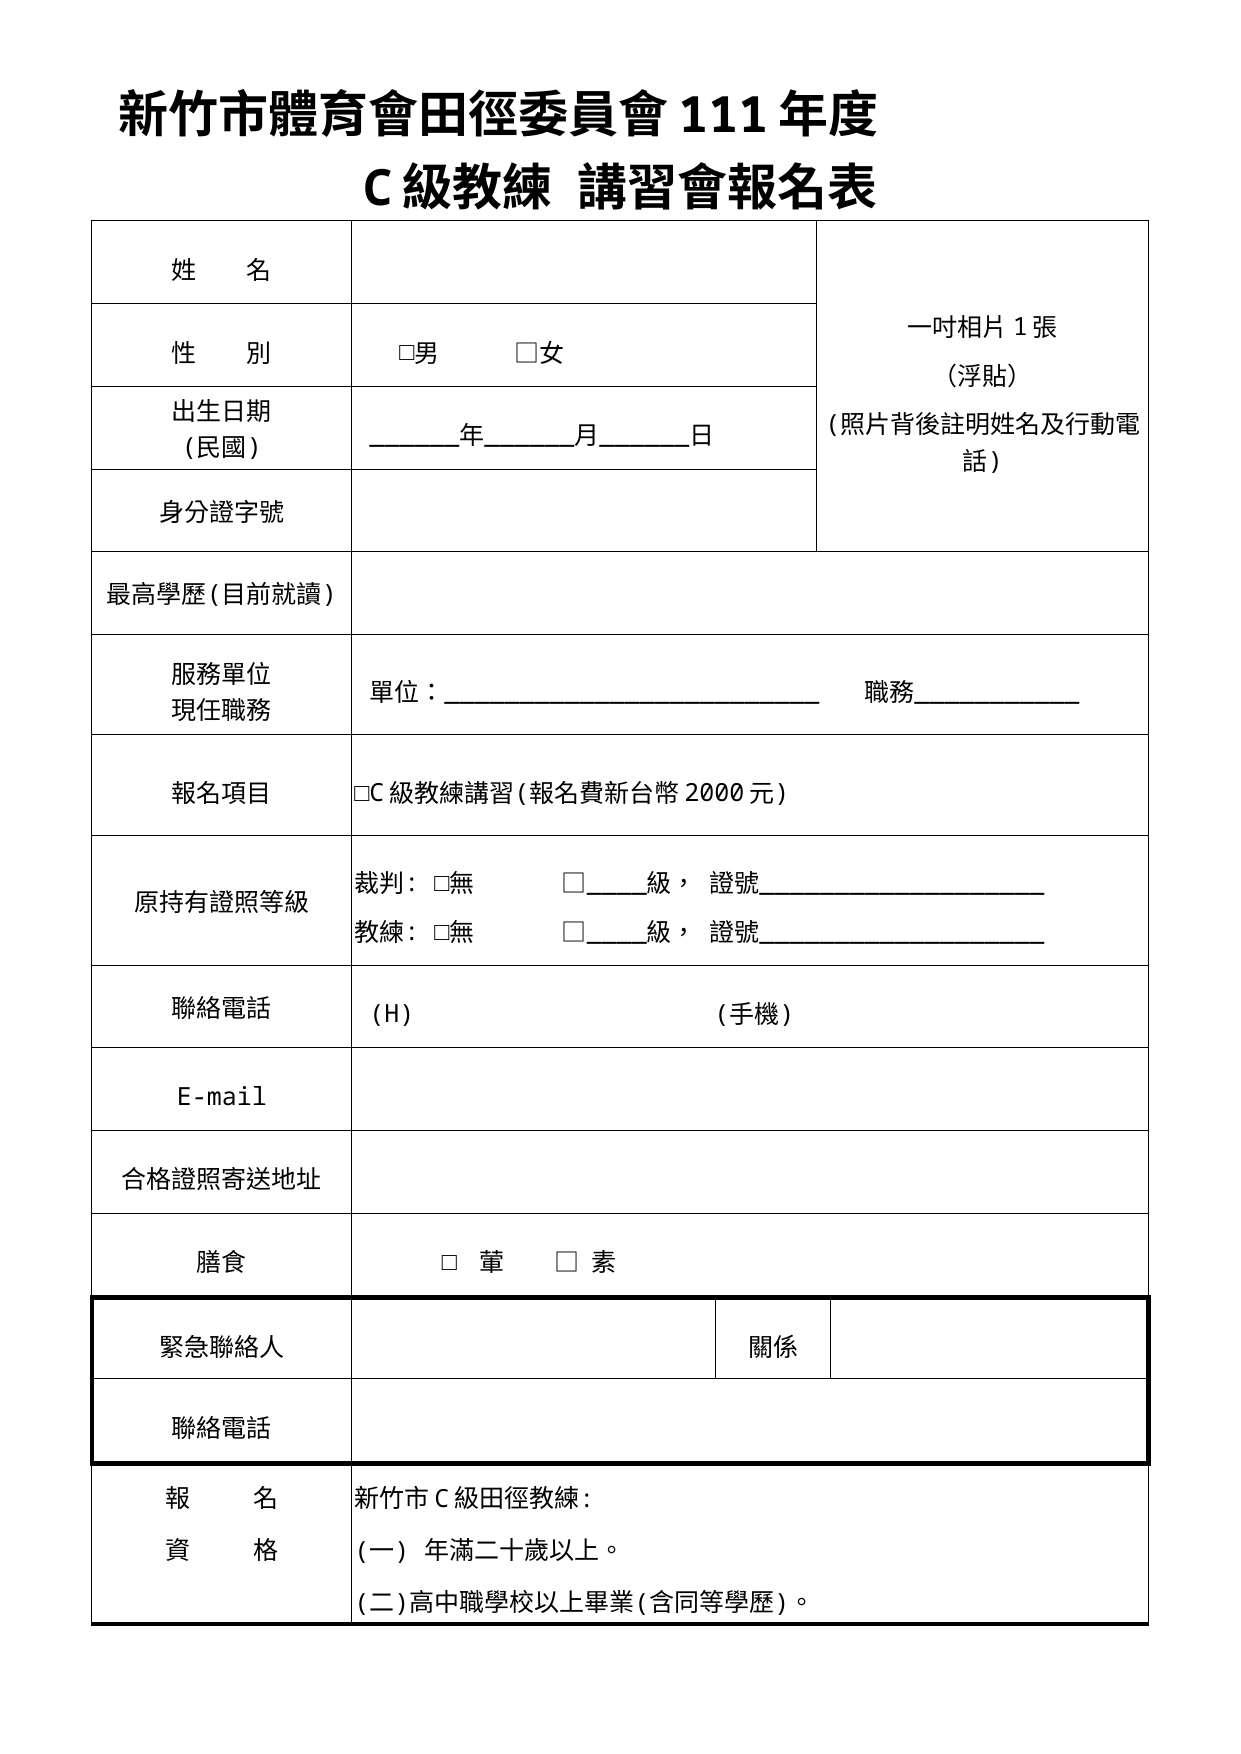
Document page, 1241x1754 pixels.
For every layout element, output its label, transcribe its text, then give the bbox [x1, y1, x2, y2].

table_cell [352, 1379, 1146, 1461]
table_cell □男 □女 [352, 304, 816, 386]
table_cell □C級教練講習(報名費新台幣2000元) [352, 735, 1148, 835]
table_cell ______年______月______日 [352, 387, 816, 468]
table_cell 葷 □ 素 [352, 1214, 1148, 1295]
table_cell [831, 1300, 1146, 1378]
table_cell 單位：_________________________ 職務___________ [352, 635, 1148, 734]
table_cell 報名項目 [92, 735, 351, 835]
table_cell E-mail [92, 1048, 351, 1130]
table_cell 最高學歷(目前就讀) [92, 552, 351, 634]
table_header 一吋相片1張 （浮貼） (照片背後註明姓名及行動電話) [817, 221, 1148, 551]
table_cell [352, 1131, 1148, 1213]
table_cell 身分證字號 [92, 470, 351, 551]
table_cell 性 別 [92, 304, 351, 386]
table_header 姓 名 [92, 221, 351, 303]
table_cell [352, 1048, 1148, 1130]
table_cell 服務單位 現任職務 [92, 635, 351, 734]
table_cell 裁判: □無 □____級， 證號___________________ 教練: □無 □____級， 證號___________________ [352, 836, 1148, 964]
table_cell 新竹市C級田徑教練: (一) 年滿二十歲以上。 (二)高中職學校以上畢業(含同等學歷)。 [352, 1466, 1148, 1622]
table_cell (H) (手機) [352, 966, 1148, 1047]
table_cell 聯絡電話 [92, 966, 351, 1047]
table_cell 緊急聯絡人 [94, 1300, 351, 1378]
table_cell 報 名 資 格 [92, 1466, 351, 1622]
table_cell 膳食 [92, 1214, 351, 1295]
text 新竹市體育會田徑委員會111年度 [118, 75, 1122, 148]
table_cell [352, 470, 816, 551]
table_cell 出生日期 (民國) [92, 387, 351, 468]
table_cell 關係 [716, 1300, 830, 1378]
table_header [352, 221, 816, 303]
table_cell 聯絡電話 [94, 1379, 351, 1461]
table_cell [352, 552, 1148, 634]
text C級教練 講習會報名表 [118, 148, 1122, 220]
table_cell 合格證照寄送地址 [92, 1131, 351, 1213]
table_cell [352, 1300, 715, 1378]
table_cell 原持有證照等級 [92, 836, 351, 964]
